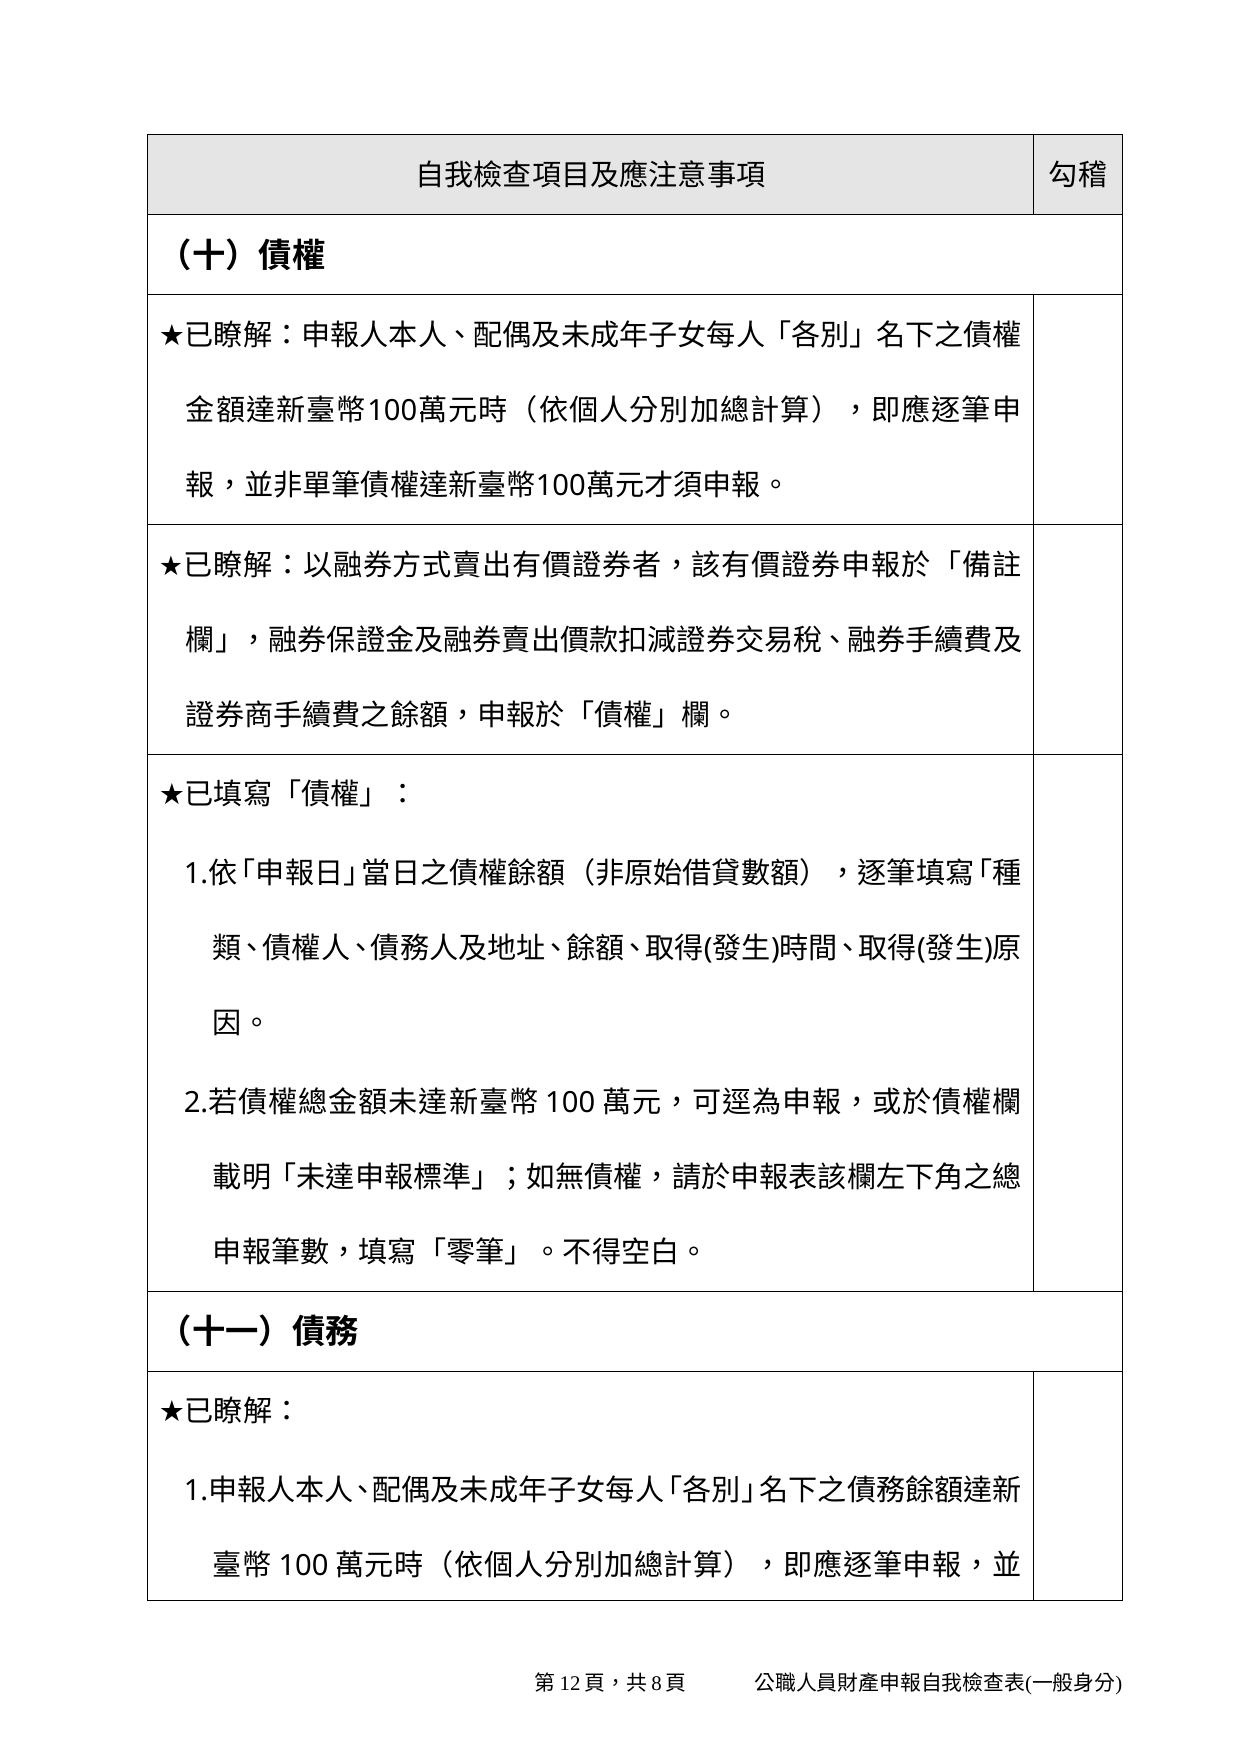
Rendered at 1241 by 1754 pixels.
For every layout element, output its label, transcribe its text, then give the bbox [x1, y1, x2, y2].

table_cell ★已瞭解：申報人本人、配偶及未成年子女每人「各別」名下之債權金額達新臺幣100萬元時（依個人分別加總計算），即應逐筆申報，並非單筆債權達新臺幣100萬元才須申報。 [148, 295, 1033, 524]
table_cell [1034, 1372, 1122, 1600]
table_cell [1034, 525, 1122, 753]
table_cell [1034, 295, 1122, 524]
table_header 自我檢查項目及應注意事項 [148, 135, 1033, 214]
table_cell ★已填寫「債權」： 1.依「申報日」當日之債權餘額（非原始借貸數額），逐筆填寫「種類、債權人、債務人及地址、餘額、取得(發生)時間、取得(發生)原因。 2.若債權總金額未達新臺幣100萬元，可逕為申報，或於債權欄載明「未達申報標準」；如無債權，請於申報表該欄左下角之總申報筆數，填寫「零筆」。不得空白。 [148, 755, 1033, 1291]
table_cell ★已瞭解：以融券方式賣出有價證券者，該有價證券申報於「備註欄」，融券保證金及融券賣出價款扣減證券交易稅、融券手續費及證券商手續費之餘額，申報於「債權」欄。 [148, 525, 1033, 753]
table_cell （十）債權 [148, 215, 1122, 294]
table_header 勾稽 [1034, 135, 1122, 214]
table_cell ★已瞭解： 1.申報人本人、配偶及未成年子女每人「各別」名下之債務餘額達新臺幣100萬元時（依個人分別加總計算），即應逐筆申報，並 [148, 1372, 1033, 1600]
table_cell （十一）債務 [148, 1292, 1122, 1371]
table_cell [1034, 755, 1122, 1291]
